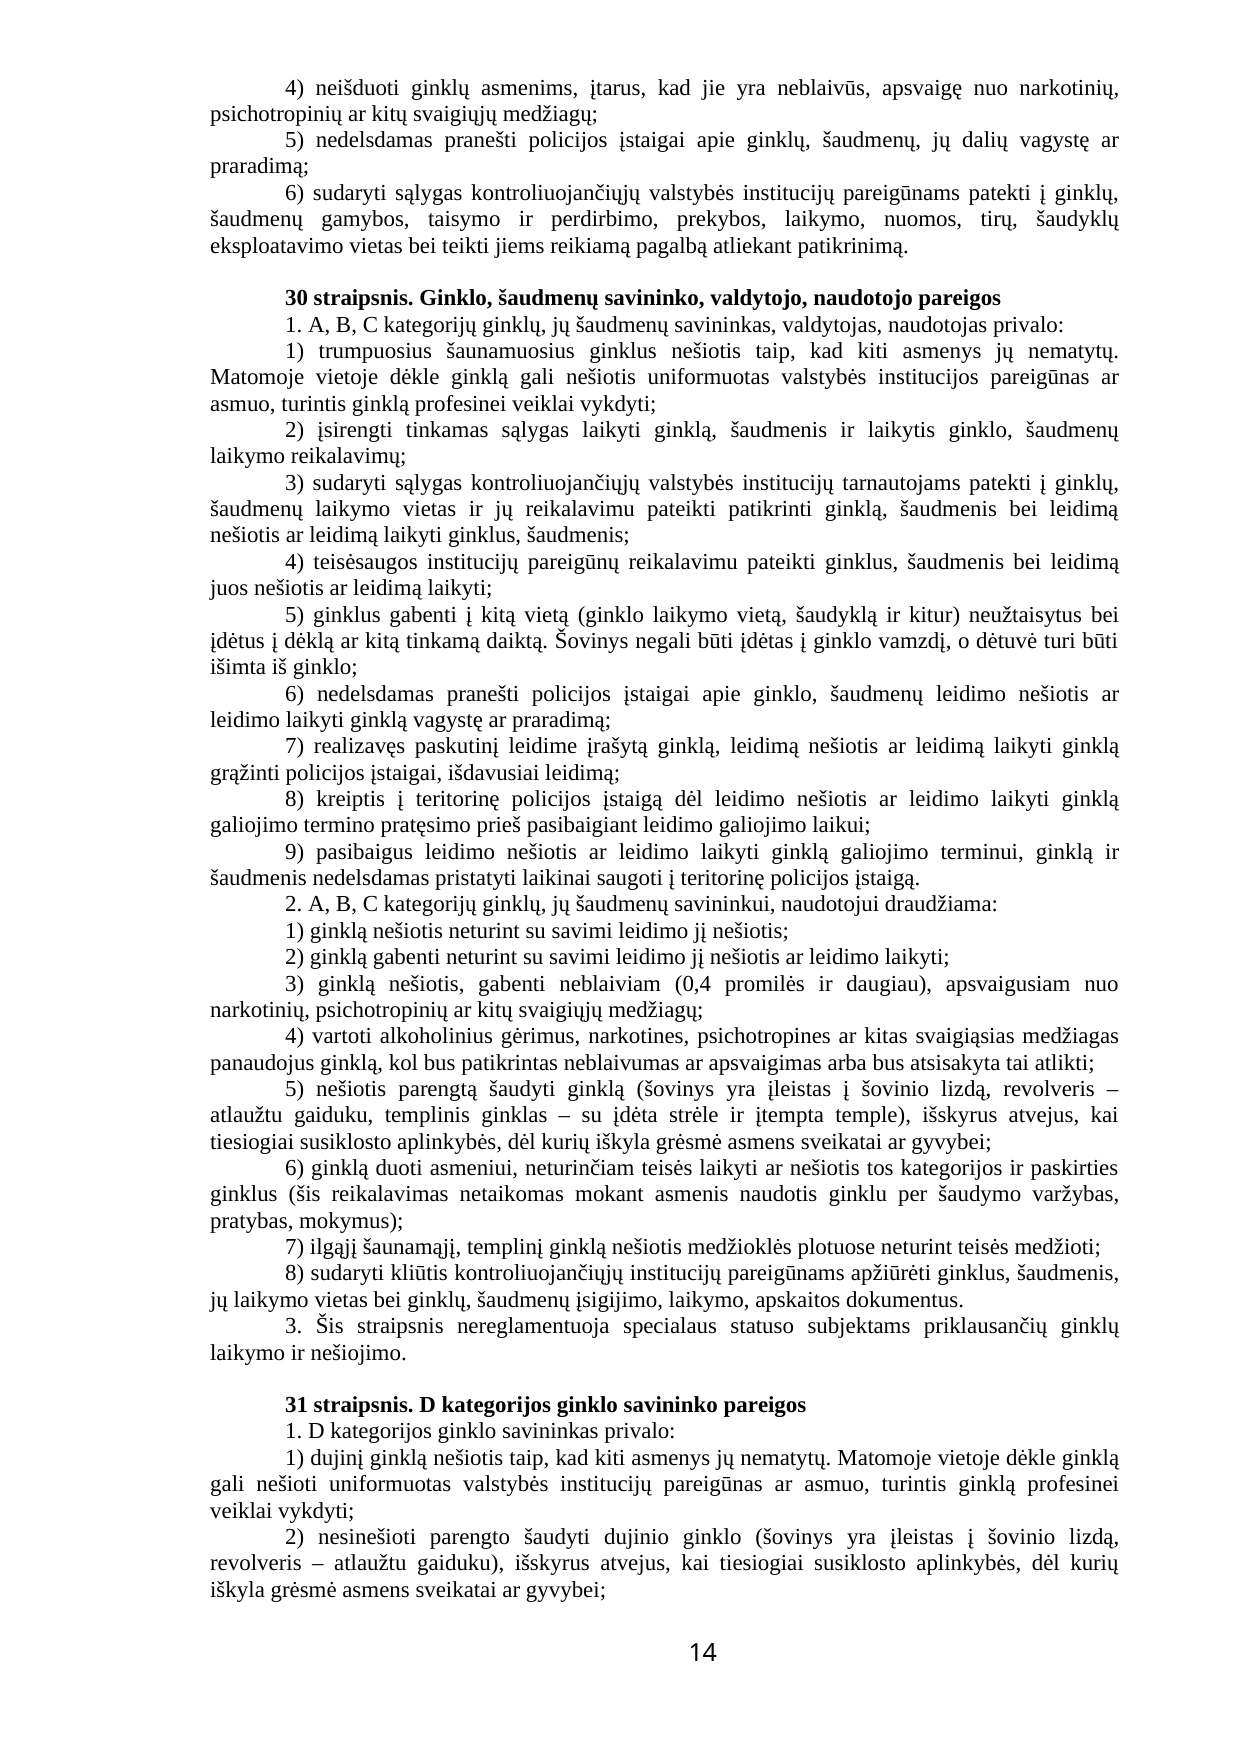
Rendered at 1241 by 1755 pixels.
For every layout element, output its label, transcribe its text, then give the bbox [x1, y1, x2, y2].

text 1) ginklą nešiotis neturint su savimi leidimo jį nešiotis; [210, 917, 1120, 943]
text 9) pasibaigus leidimo nešiotis ar leidimo laikyti ginklą galiojimo terminui, ginklą ir šaudmenis nedelsdamas pristatyti laikinai saugoti į teritorinę policijos įstaigą. [210, 838, 1120, 891]
text 8) kreiptis į teritorinę policijos įstaigą dėl leidimo nešiotis ar leidimo laikyti ginklą galiojimo termino pratęsimo prieš pasibaigiant leidimo galiojimo laikui; [210, 785, 1120, 838]
text 7) ilgąjį šaunamąjį, templinį ginklą nešiotis medžioklės plotuose neturint teisės medžioti; [210, 1233, 1120, 1259]
text 2) įsirengti tinkamas sąlygas laikyti ginklą, šaudmenis ir laikytis ginklo, šaudmenų laikymo reikalavimų; [210, 416, 1120, 469]
text 2) nesinešioti parengto šaudyti dujinio ginklo (šovinys yra įleistas į šovinio lizdą, revolveris – atlaužtu gaiduku), išskyrus atvejus, kai tiesiogiai susiklosto aplinkybės, dėl kurių iškyla grėsmė asmens sveikatai ar gyvybei; [210, 1523, 1120, 1602]
text 4) teisėsaugos institucijų pareigūnų reikalavimu pateikti ginklus, šaudmenis bei leidimą juos nešiotis ar leidimą laikyti; [210, 548, 1120, 601]
text 3. Šis straipsnis nereglamentuoja specialaus statuso subjektams priklausančių ginklų laikymo ir nešiojimo. [210, 1312, 1120, 1365]
text 5) nedelsdamas pranešti policijos įstaigai apie ginklų, šaudmenų, jų dalių vagystę ar praradimą; [210, 126, 1120, 179]
text 4) neišduoti ginklų asmenims, įtarus, kad jie yra neblaivūs, apsvaigę nuo narkotinių, psichotropinių ar kitų svaigiųjų medžiagų; [210, 73, 1120, 126]
text 1) dujinį ginklą nešiotis taip, kad kiti asmenys jų nematytų. Matomoje vietoje dėkle ginklą gali nešioti uniformuotas valstybės institucijų pareigūnas ar asmuo, turintis ginklą profesinei veiklai vykdyti; [210, 1444, 1120, 1523]
text 2. A, B, C kategorijų ginklų, jų šaudmenų savininkui, naudotojui draudžiama: [210, 891, 1120, 917]
text 30 straipsnis. Ginklo, šaudmenų savininko, valdytojo, naudotojo pareigos [210, 284, 1120, 311]
text 1. D kategorijos ginklo savininkas privalo: [210, 1418, 1120, 1444]
text 8) sudaryti kliūtis kontroliuojančiųjų institucijų pareigūnams apžiūrėti ginklus, šaudmenis, jų laikymo vietas bei ginklų, šaudmenų įsigijimo, laikymo, apskaitos dokumentus. [210, 1259, 1120, 1312]
text 5) ginklus gabenti į kitą vietą (ginklo laikymo vietą, šaudyklą ir kitur) neužtaisytus bei įdėtus į dėklą ar kitą tinkamą daiktą. Šovinys negali būti įdėtas į ginklo vamzdį, o dėtuvė turi būti išimta iš ginklo; [210, 601, 1120, 680]
text 1) trumpuosius šaunamuosius ginklus nešiotis taip, kad kiti asmenys jų nematytų. Matomoje vietoje dėkle ginklą gali nešiotis uniformuotas valstybės institucijos pareigūnas ar asmuo, turintis ginklą profesinei veiklai vykdyti; [210, 337, 1120, 416]
text 7) realizavęs paskutinį leidime įrašytą ginklą, leidimą nešiotis ar leidimą laikyti ginklą grąžinti policijos įstaigai, išdavusiai leidimą; [210, 732, 1120, 785]
text 6) ginklą duoti asmeniui, neturinčiam teisės laikyti ar nešiotis tos kategorijos ir paskirties ginklus (šis reikalavimas netaikomas mokant asmenis naudotis ginklu per šaudymo varžybas, pratybas, mokymus); [210, 1154, 1120, 1233]
subtitle 1. A, B, C kategorijų ginklų, jų šaudmenų savininkas, valdytojas, naudotojas privalo: [210, 311, 1120, 337]
text 3) ginklą nešiotis, gabenti neblaiviam (0,4 promilės ir daugiau), apsvaigusiam nuo narkotinių, psichotropinių ar kitų svaigiųjų medžiagų; [210, 969, 1120, 1022]
text 4) vartoti alkoholinius gėrimus, narkotines, psichotropines ar kitas svaigiąsias medžiagas panaudojus ginklą, kol bus patikrintas neblaivumas ar apsvaigimas arba bus atsisakyta tai atlikti; [210, 1022, 1120, 1075]
text 6) sudaryti sąlygas kontroliuojančiųjų valstybės institucijų pareigūnams patekti į ginklų, šaudmenų gamybos, taisymo ir perdirbimo, prekybos, laikymo, nuomos, tirų, šaudyklų eksploatavimo vietas bei teikti jiems reikiamą pagalbą atliekant patikrinimą. [210, 179, 1120, 258]
text 2) ginklą gabenti neturint su savimi leidimo jį nešiotis ar leidimo laikyti; [210, 943, 1120, 969]
text 5) nešiotis parengtą šaudyti ginklą (šovinys yra įleistas į šovinio lizdą, revolveris – atlaužtu gaiduku, templinis ginklas – su įdėta strėle ir įtempta temple), išskyrus atvejus, kai tiesiogiai susiklosto aplinkybės, dėl kurių iškyla grėsmė asmens sveikatai ar gyvybei; [210, 1075, 1120, 1154]
text 6) nedelsdamas pranešti policijos įstaigai apie ginklo, šaudmenų leidimo nešiotis ar leidimo laikyti ginklą vagystę ar praradimą; [210, 680, 1120, 732]
text 3) sudaryti sąlygas kontroliuojančiųjų valstybės institucijų tarnautojams patekti į ginklų, šaudmenų laikymo vietas ir jų reikalavimu pateikti patikrinti ginklą, šaudmenis bei leidimą nešiotis ar leidimą laikyti ginklus, šaudmenis; [210, 469, 1120, 548]
text 31 straipsnis. D kategorijos ginklo savininko pareigos [210, 1391, 1120, 1418]
